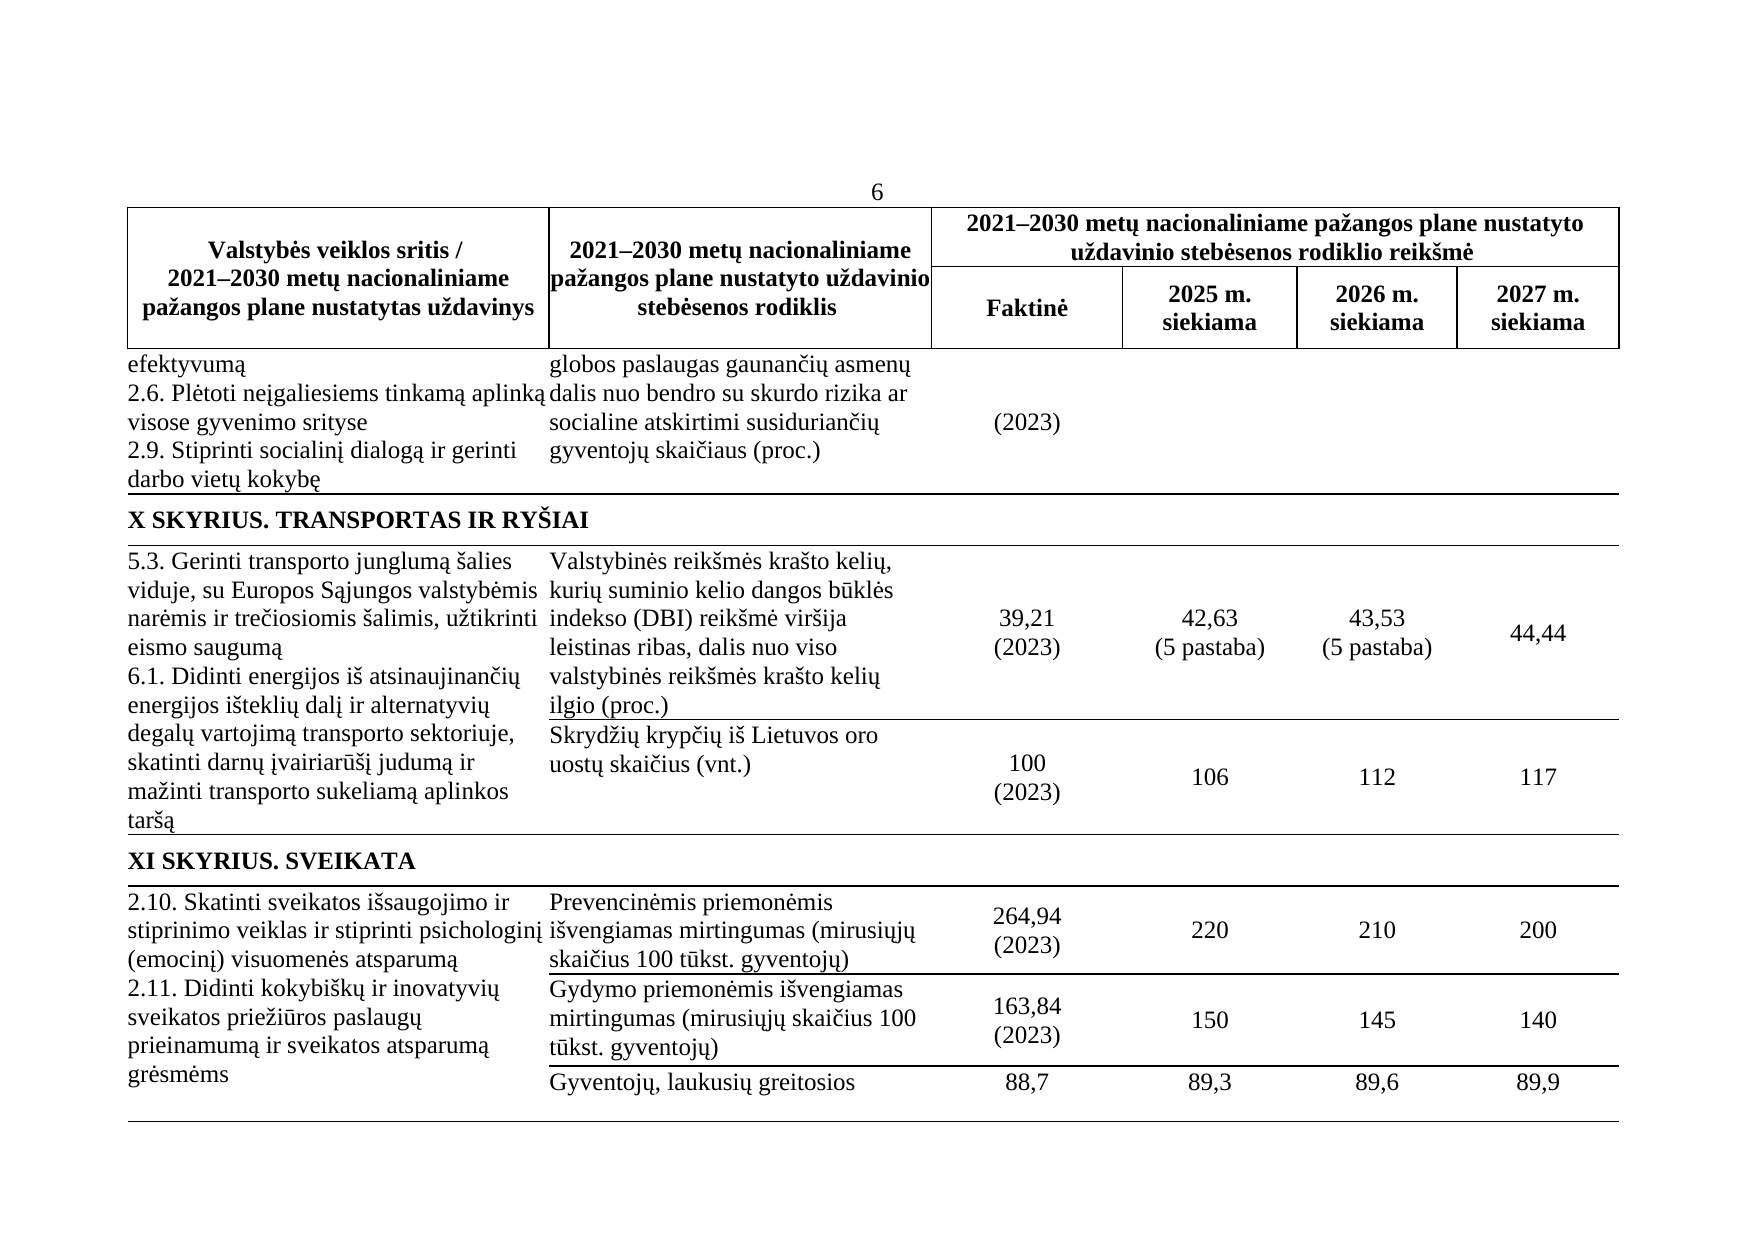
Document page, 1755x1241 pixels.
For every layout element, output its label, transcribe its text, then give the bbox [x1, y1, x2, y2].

table_cell [1266, 495, 1284, 544]
table_cell 210 [1297, 887, 1457, 973]
table_header Valstybės veiklos sritis / 2021–2030 metų nacionaliniame pažangos plane nustatytas uždavinys [128, 208, 548, 348]
table_cell Skrydžių krypčių iš Lietuvos oro uostų skaičius (vnt.) [549, 720, 931, 833]
table_cell [1457, 495, 1619, 544]
table_cell [1284, 495, 1297, 544]
table_cell Gydymo priemonėmis išvengiamas mirtingumas (mirusiųjų skaičius 100 tūkst. gyventojų) [549, 975, 931, 1065]
table_cell [1123, 349, 1297, 493]
table_cell 140 [1457, 975, 1619, 1065]
table_cell 2025 m. siekiama [1123, 267, 1296, 348]
table_cell [1123, 495, 1266, 544]
table_cell 2027 m. siekiama [1458, 267, 1618, 348]
table_cell [1297, 349, 1457, 493]
table_cell [1457, 349, 1619, 493]
table_cell 112 [1297, 720, 1457, 833]
table_cell 89,9 [1457, 1067, 1619, 1121]
table_cell 44,44 [1457, 546, 1619, 718]
table_cell 100 (2023) [931, 720, 1122, 833]
table_cell globos paslaugas gaunančių asmenų dalis nuo bendro su skurdo rizika ar socialine atskirtimi susiduriančių gyventojų skaičiaus (proc.) [549, 349, 931, 493]
table_cell [1457, 835, 1619, 885]
table_cell Gyventojų, laukusių greitosios [549, 1067, 931, 1121]
table_cell 2026 m. siekiama [1298, 267, 1456, 348]
table_cell [1297, 835, 1457, 885]
table_cell Prevencinėmis priemonėmis išvengiamas mirtingumas (mirusiųjų skaičius 100 tūkst. gyventojų) [549, 887, 931, 973]
table_cell 5.3. Gerinti transporto junglumą šalies viduje, su Europos Sąjungos valstybėmis narėmis ir trečiosiomis šalimis, užtikrinti eismo saugumą 6.1. Didinti energijos iš atsinaujinančių energijos išteklių dalį ir alternatyvių degalų vartojimą transporto sektoriuje, skatinti darnų įvairiarūšį judumą ir mažinti transporto sukeliamą aplinkos taršą [128, 546, 549, 833]
table_cell 264,94 (2023) [931, 887, 1122, 973]
table_cell 39,21 (2023) [931, 546, 1122, 718]
table_cell 88,7 [931, 1067, 1122, 1121]
table_cell 42,63 (5 pastaba) [1123, 546, 1297, 718]
table_cell 150 [1123, 975, 1297, 1065]
table_header 2021–2030 metų nacionaliniame pažangos plane nustatyto uždavinio stebėsenos rodiklis [550, 208, 931, 348]
table_cell 89,6 [1297, 1067, 1457, 1121]
table_cell [970, 495, 1122, 544]
table_cell X SKYRIUS. TRANSPORTAS IR RYŠIAI [128, 495, 970, 544]
table_cell 145 [1297, 975, 1457, 1065]
table_cell XI SKYRIUS. SVEIKATA [128, 835, 1297, 885]
table_cell 163,84 (2023) [931, 975, 1122, 1065]
table_cell 43,53 (5 pastaba) [1297, 546, 1457, 718]
table_cell 2.10. Skatinti sveikatos išsaugojimo ir stiprinimo veiklas ir stiprinti psichologinį (emocinį) visuomenės atsparumą 2.11. Didinti kokybiškų ir inovatyvių sveikatos priežiūros paslaugų prieinamumą ir sveikatos atsparumą grėsmėms [128, 887, 549, 1121]
table_cell 117 [1457, 720, 1619, 833]
table_cell Faktinė [932, 267, 1122, 348]
table_cell 200 [1457, 887, 1619, 973]
table_cell 106 [1123, 720, 1297, 833]
table_header 2021–2030 metų nacionaliniame pažangos plane nustatyto uždavinio stebėsenos rodiklio reikšmė [932, 208, 1618, 266]
table_cell 220 [1123, 887, 1297, 973]
table_cell efektyvumą 2.6. Plėtoti neįgaliesiems tinkamą aplinką visose gyvenimo srityse 2.9. Stiprinti socialinį dialogą ir gerinti darbo vietų kokybę [128, 349, 549, 493]
table_cell Valstybinės reikšmės krašto kelių, kurių suminio kelio dangos būklės indekso (DBI) reikšmė viršija leistinas ribas, dalis nuo viso valstybinės reikšmės krašto kelių ilgio (proc.) [549, 546, 931, 718]
table_cell 89,3 [1123, 1067, 1297, 1121]
table_cell (2023) [931, 349, 1122, 493]
table_cell [1297, 495, 1457, 544]
